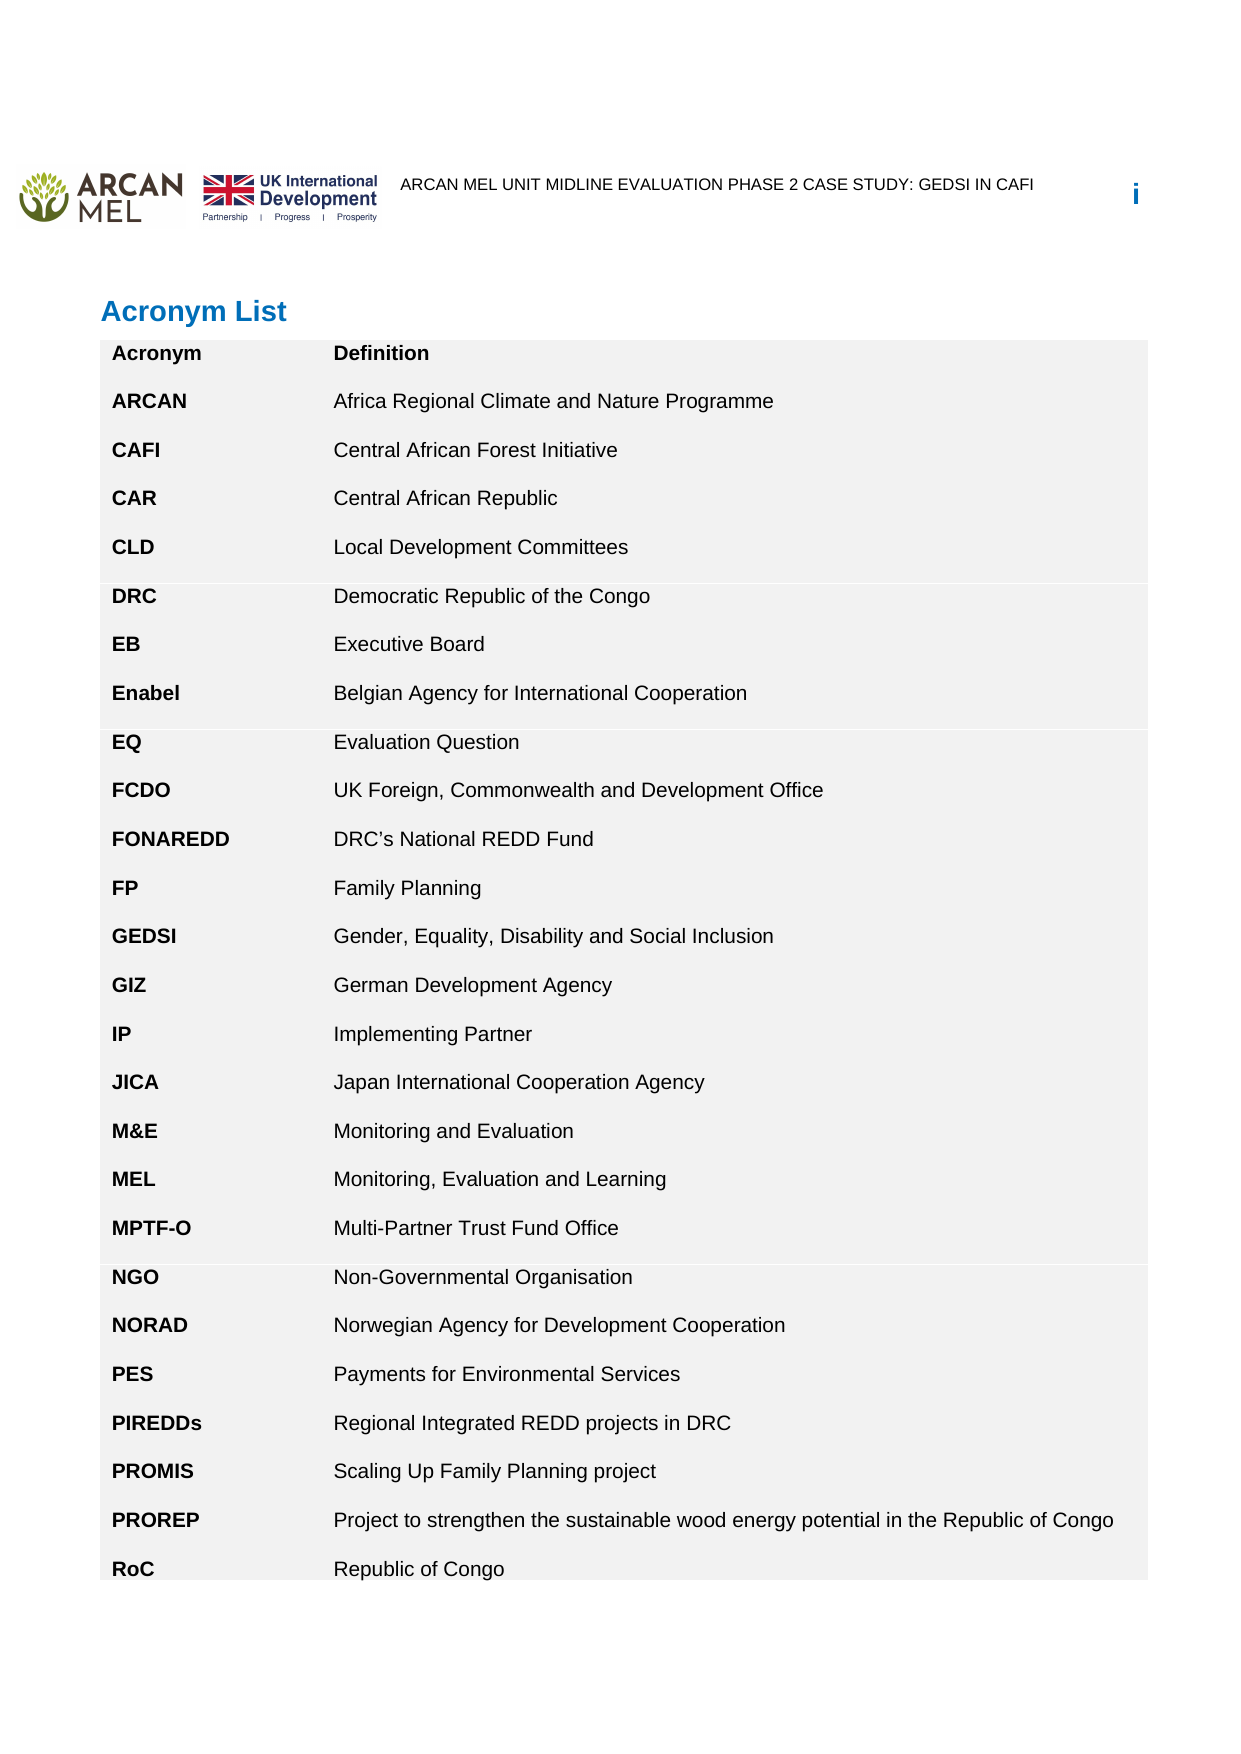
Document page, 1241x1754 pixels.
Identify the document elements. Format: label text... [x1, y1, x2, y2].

table_cell FP [100, 875, 322, 924]
table_cell Non-Governmental Organisation [322, 1265, 1148, 1313]
table_cell ARCAN [100, 389, 322, 438]
table_cell Enabel [100, 681, 322, 729]
table_cell Scaling Up Family Planning project [322, 1459, 1148, 1508]
table_cell JICA [100, 1070, 322, 1119]
table_header Definition [322, 340, 1148, 389]
table_cell CAFI [100, 438, 322, 486]
table_cell FCDO [100, 778, 322, 827]
table_cell Gender, Equality, Disability and Social Inclusion [322, 924, 1148, 973]
table_cell PROMIS [100, 1459, 322, 1508]
table_cell CLD [100, 535, 322, 583]
table_cell DRC’s National REDD Fund [322, 827, 1148, 875]
table_cell MPTF-O [100, 1216, 322, 1264]
table_cell FONAREDD [100, 827, 322, 875]
table_cell Belgian Agency for International Cooperation [322, 681, 1148, 729]
table_cell Central African Forest Initiative [322, 438, 1148, 486]
table_header Acronym [100, 340, 322, 389]
text Acronym List [100, 294, 1140, 328]
table_cell Multi-Partner Trust Fund Office [322, 1216, 1148, 1264]
table_cell Africa Regional Climate and Nature Programme [322, 389, 1148, 438]
table_cell Monitoring and Evaluation [322, 1119, 1148, 1167]
table_cell NORAD [100, 1313, 322, 1362]
table_cell NGO [100, 1265, 322, 1313]
table_cell Family Planning [322, 875, 1148, 924]
table_cell Payments for Environmental Services [322, 1362, 1148, 1411]
table_cell EQ [100, 730, 322, 778]
table_cell CAR [100, 486, 322, 535]
table_cell PROREP [100, 1508, 322, 1556]
table_cell Executive Board [322, 632, 1148, 681]
table_cell Monitoring, Evaluation and Learning [322, 1167, 1148, 1216]
table_cell Implementing Partner [322, 1021, 1148, 1070]
table_cell Japan International Cooperation Agency [322, 1070, 1148, 1119]
table_cell PES [100, 1362, 322, 1411]
table_cell M&E [100, 1119, 322, 1167]
table_cell EB [100, 632, 322, 681]
table_cell UK Foreign, Commonwealth and Development Office [322, 778, 1148, 827]
table_cell GIZ [100, 973, 322, 1021]
table_cell Local Development Committees [322, 535, 1148, 583]
table_cell MEL [100, 1167, 322, 1216]
table_cell GEDSI [100, 924, 322, 973]
table_cell German Development Agency [322, 973, 1148, 1021]
table_cell Project to strengthen the sustainable wood energy potential in the Republic of Congo [322, 1508, 1148, 1556]
table_cell Norwegian Agency for Development Cooperation [322, 1313, 1148, 1362]
table_cell IP [100, 1021, 322, 1070]
table_cell RoC [100, 1556, 322, 1580]
table_cell Regional Integrated REDD projects in DRC [322, 1411, 1148, 1459]
table_cell DRC [100, 584, 322, 632]
table_cell Democratic Republic of the Congo [322, 584, 1148, 632]
table_cell Central African Republic [322, 486, 1148, 535]
table_cell Republic of Congo [322, 1556, 1148, 1580]
table_cell PIREDDs [100, 1411, 322, 1459]
table_cell Evaluation Question [322, 730, 1148, 778]
